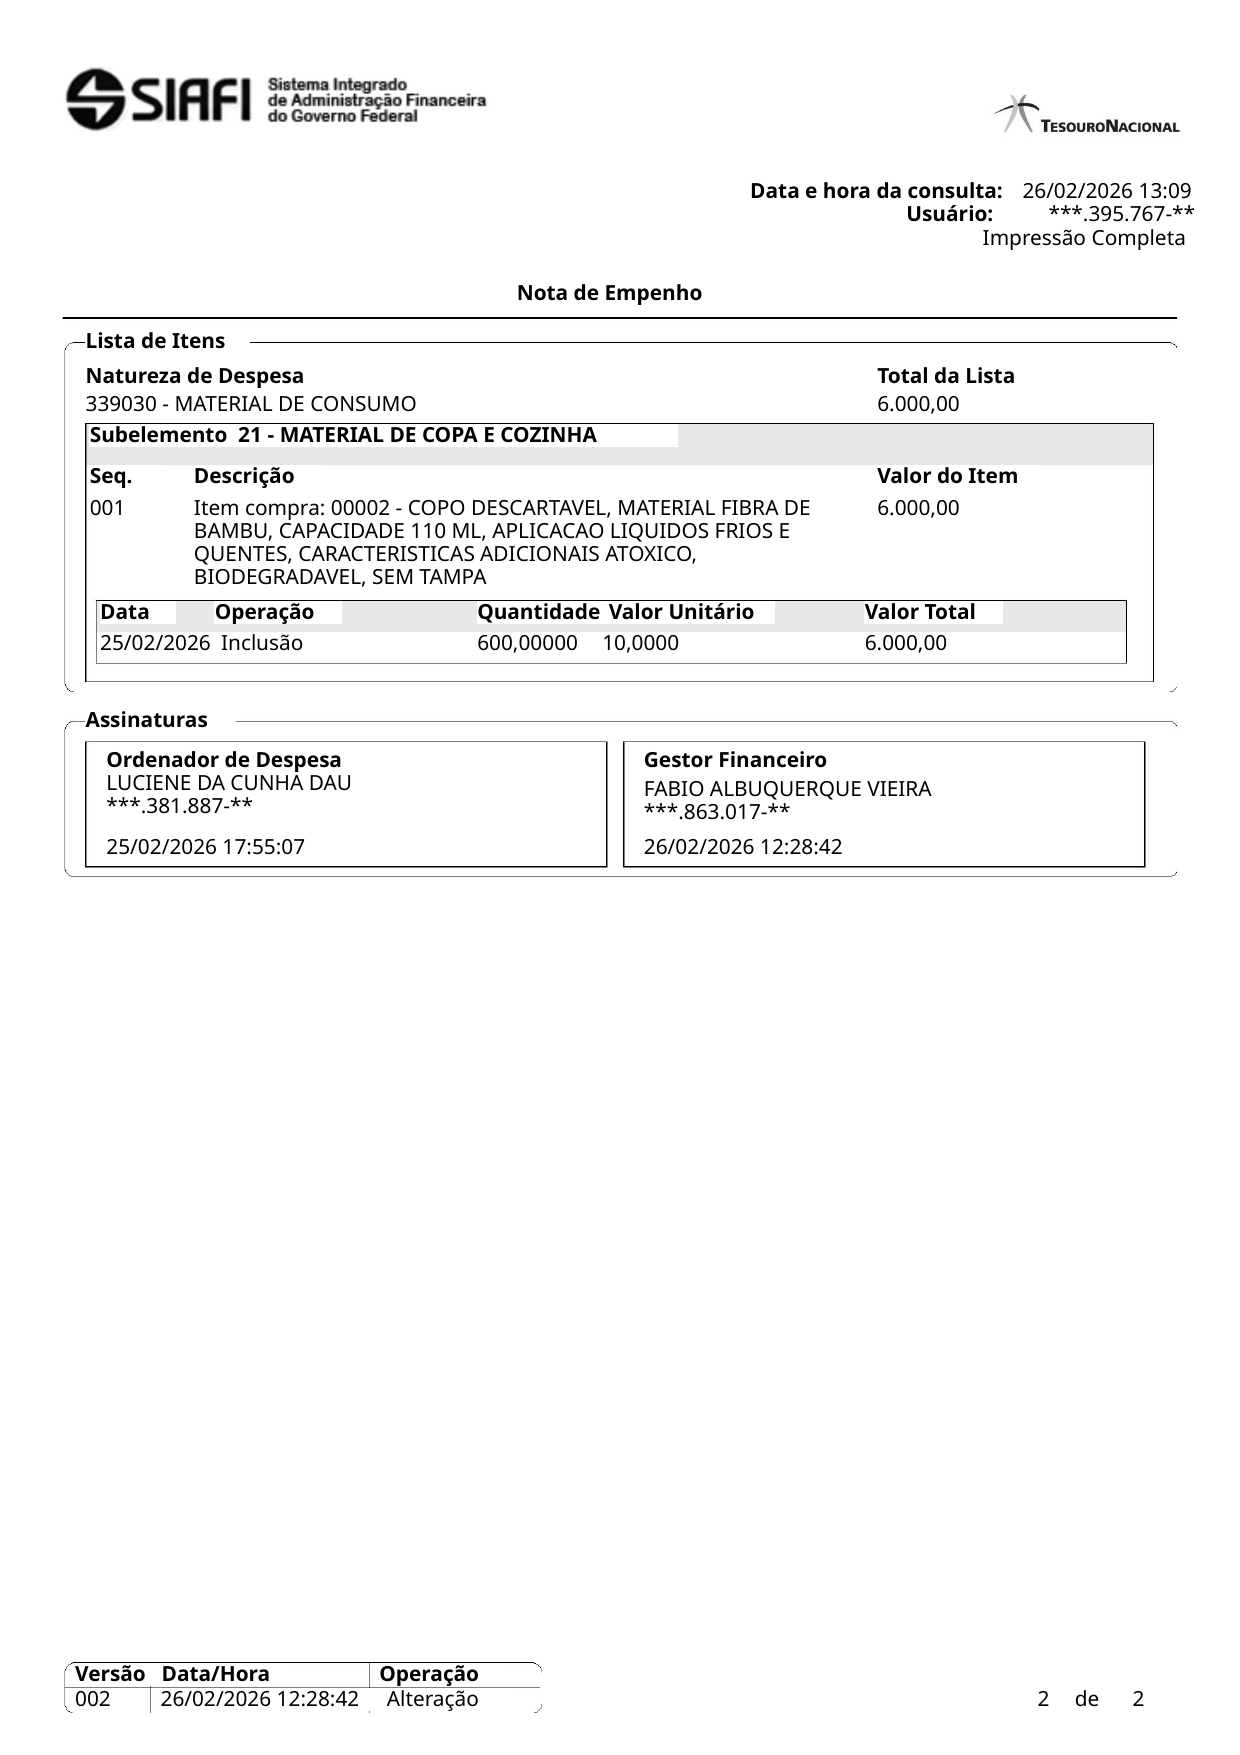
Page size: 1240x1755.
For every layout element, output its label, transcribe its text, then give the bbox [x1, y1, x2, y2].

text 6.000,00 [877, 497, 989, 520]
text Valor Total [864, 601, 1003, 624]
text 2 [1132, 1688, 1175, 1711]
text Gestor Financeiro [644, 749, 853, 772]
text de [1074, 1688, 1129, 1711]
text Subelemento 21 - MATERIAL DE COPA E COZINHA [89, 424, 678, 447]
text Ordenador de Despesa [106, 749, 399, 772]
text 2 [1037, 1688, 1074, 1711]
text BIODEGRADAVEL, SEM TAMPA [194, 566, 931, 589]
text BAMBU, CAPACIDADE 110 ML, APLICACAO LIQUIDOS FRIOS E [194, 520, 931, 543]
text 6.000,00 [877, 392, 989, 416]
text 002 [75, 1688, 141, 1711]
text Quantidade Valor Unitário [477, 601, 775, 624]
text Nota de Empenho [517, 282, 725, 305]
text 339030 - MATERIAL DE CONSUMO [85, 392, 478, 416]
text 25/02/2026 17:55:07 [106, 836, 328, 859]
text Assinaturas [85, 709, 236, 732]
text Descrição [194, 465, 324, 488]
text Data [100, 601, 176, 624]
text 25/02/2026 Inclusão [100, 632, 323, 655]
text Item compra: 00002 - COPO DESCARTAVEL, MATERIAL FIBRA DE [194, 497, 877, 520]
text Natureza de Despesa [85, 365, 326, 388]
text Total da Lista [877, 365, 1042, 388]
text 001 [89, 497, 156, 520]
text LUCIENE DA CUNHA DAU [106, 772, 399, 795]
text Operação [379, 1663, 506, 1686]
text ***.863.017-** [644, 801, 991, 824]
text Seq. [89, 465, 165, 488]
text Data e hora da consulta: 26/02/2026 13:09 [750, 180, 1238, 203]
text Impressão Completa [982, 226, 1238, 249]
text 26/02/2026 12:28:42 Alteração [160, 1688, 513, 1711]
text Versão Data/Hora [75, 1663, 290, 1686]
text 600,00000 10,0000 [477, 632, 707, 655]
text 6.000,00 [864, 632, 977, 655]
text Lista de Itens [85, 330, 250, 353]
text ***.381.887-** [106, 795, 399, 818]
text Operação [214, 601, 342, 624]
text QUENTES, CARACTERISTICAS ADICIONAIS ATOXICO, [194, 543, 931, 566]
text FABIO ALBUQUERQUE VIEIRA [644, 778, 991, 801]
text Valor do Item [877, 465, 1040, 488]
text 26/02/2026 12:28:42 [644, 836, 866, 859]
text Usuário: ***.395.767-** [906, 203, 1238, 226]
